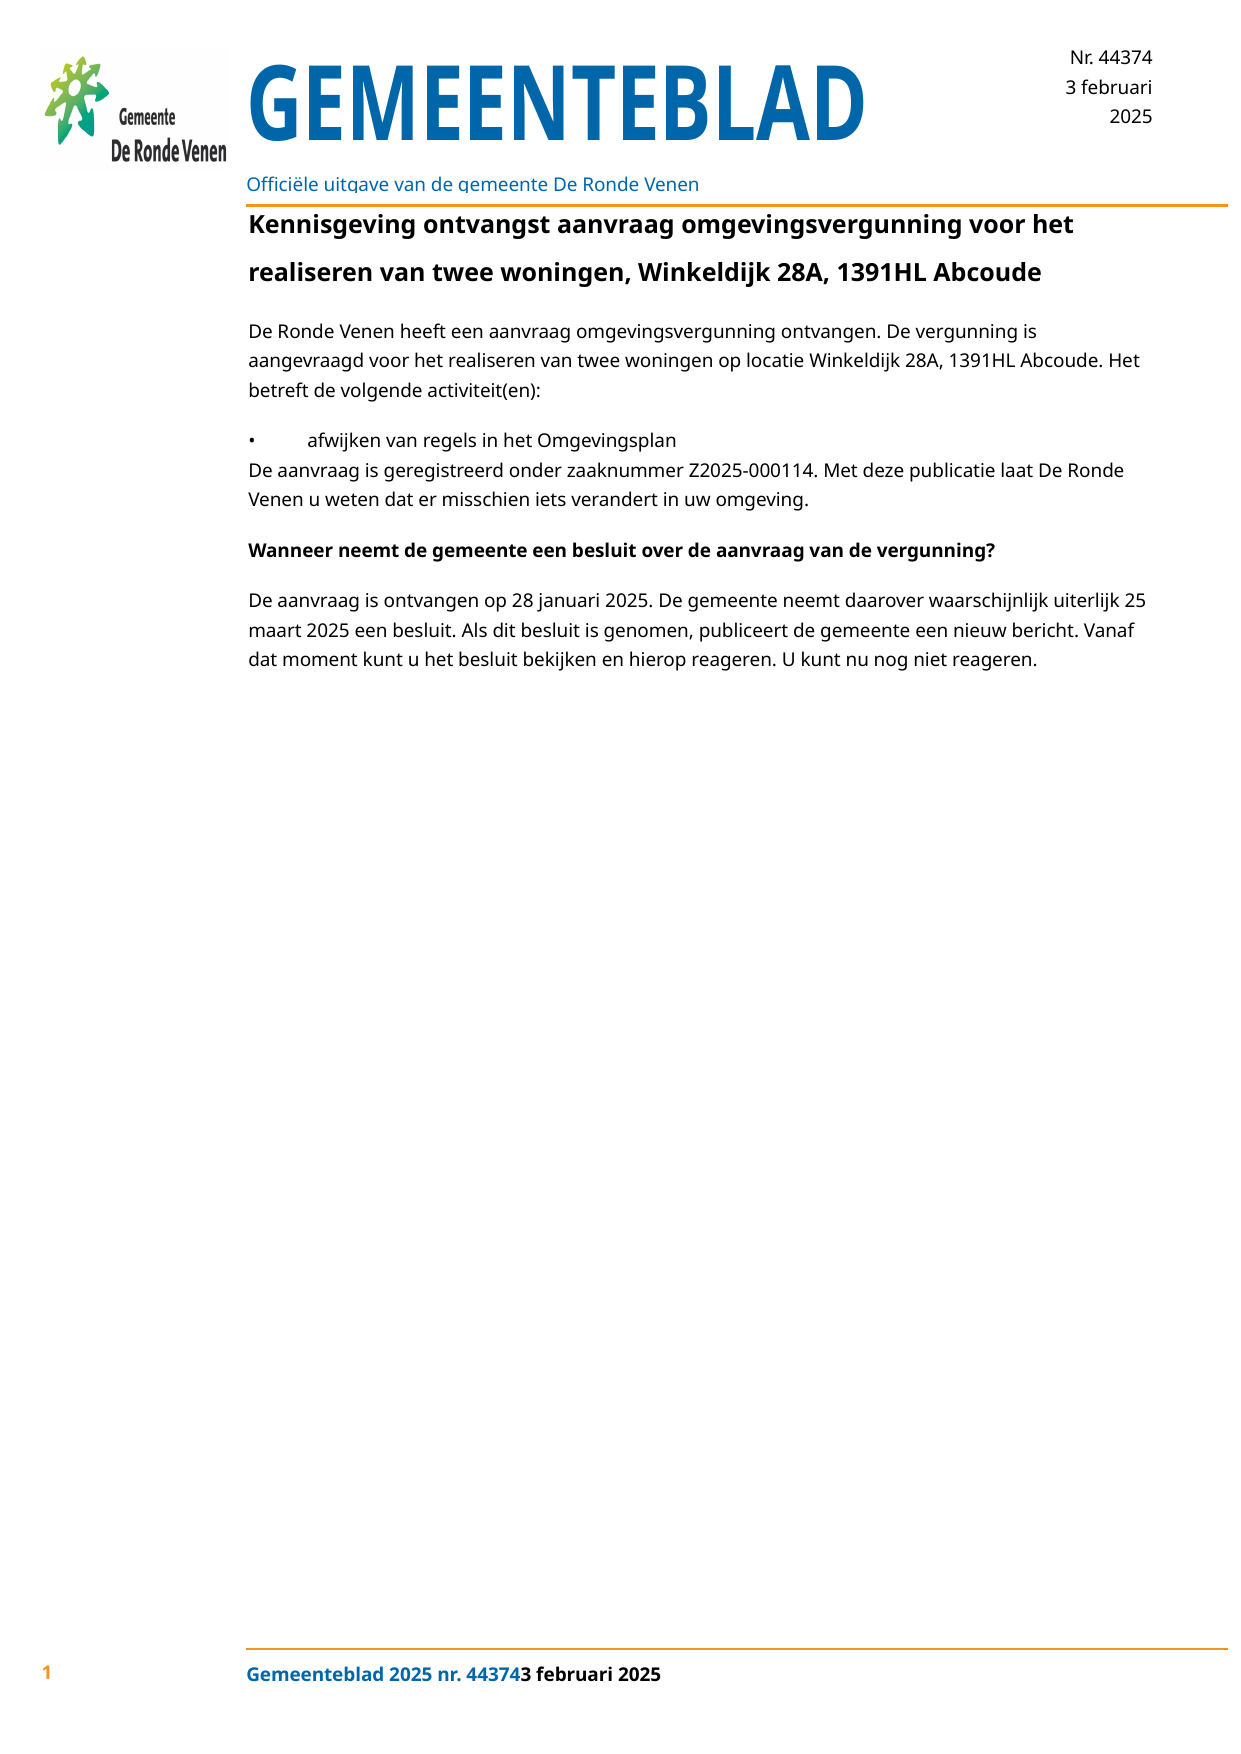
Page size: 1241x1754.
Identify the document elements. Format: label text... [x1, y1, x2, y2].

text De aanvraag is geregistreerd onder zaaknummer Z2025-000114. Met deze publicatie laat De Ronde Venen u weten dat er misschien iets verandert in uw omgeving. [248, 457, 1152, 512]
text Kennisgeving ontvangst aanvraag omgevingsvergunning voor het realiseren van twee woningen, Winkeldijk 28A, 1391HL Abcoude [248, 207, 1152, 288]
text De aanvraag is ontvangen op 28 januari 2025. De gemeente neemt daarover waarschijnlijk uiterlijk 25 maart 2025 een besluit. Als dit besluit is genomen, publiceert de gemeente een nieuw bericht. Vanaf dat moment kunt u het besluit bekijken en hierop reageren. U kunt nu nog niet reageren. [248, 587, 1152, 672]
text Wanneer neemt de gemeente een besluit over de aanvraag van de vergunning? [248, 537, 1152, 563]
text De Ronde Venen heeft een aanvraag omgevingsvergunning ontvangen. De vergunning is aangevraagd voor het realiseren van twee woningen op locatie Winkeldijk 28A, 1391HL Abcoude. Het betreft de volgende activiteit(en): [248, 318, 1152, 403]
list afwijken van regels in het Omgevingsplan [248, 427, 1152, 453]
picture [41, 47, 231, 172]
